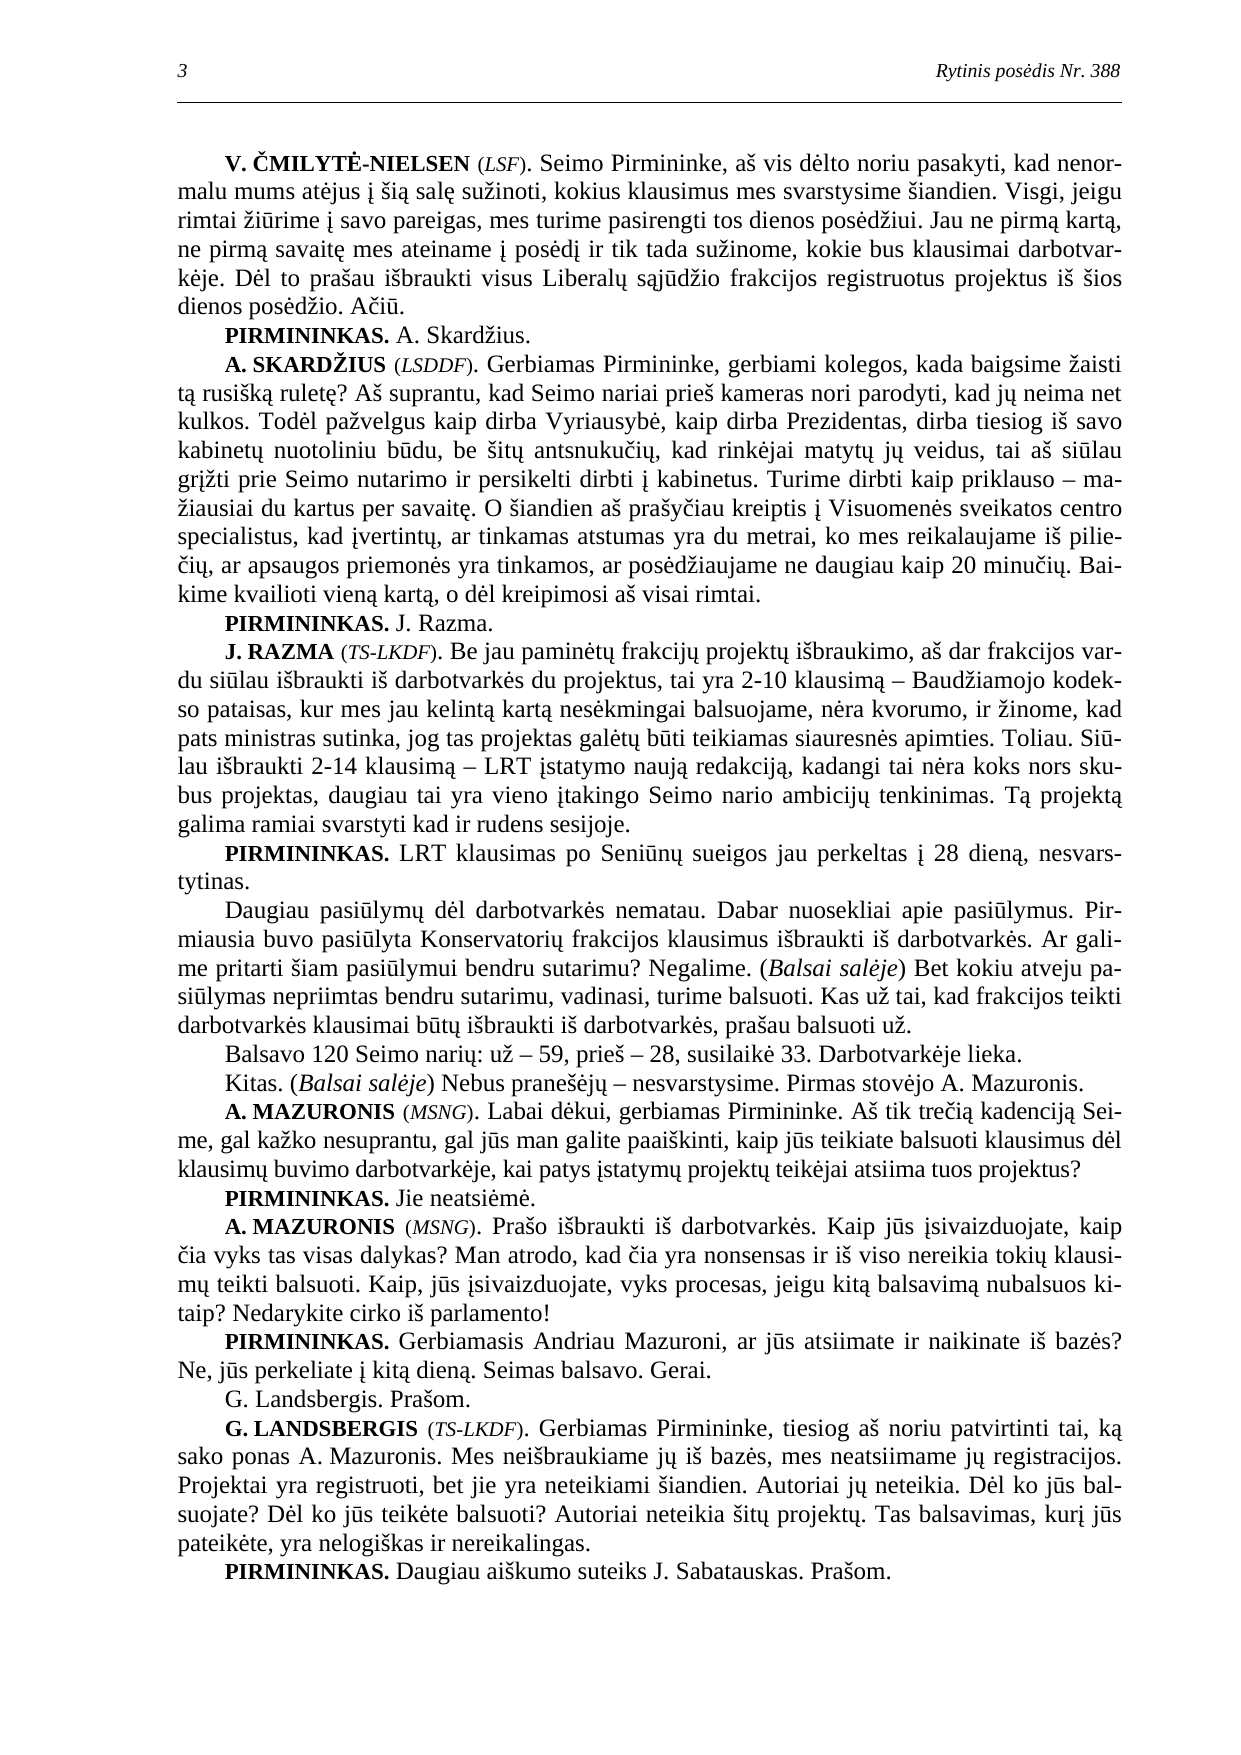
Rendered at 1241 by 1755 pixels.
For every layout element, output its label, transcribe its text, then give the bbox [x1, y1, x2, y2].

text G. Land­sber­gis. Pra­šom. [177, 1384, 1122, 1413]
text J. RAZMA (TS-LKDF). Be jau pa­mi­nė­tų frak­ci­jų pro­jek­tų išbrauki­mo, aš dar frak­ci­jos var­du siū­lau išbrauk­ti iš dar­bo­tvarkės du pro­jek­tus, tai yra 2-10 klau­si­mą – Bau­džia­mo­jo ko­dek­so pa­tai­sas, kur mes jau ke­lin­tą kar­tą ne­sėk­min­gai bal­suo­ja­me, nė­ra kvo­ru­mo, ir ži­no­me, kad pats mi­nist­ras su­tin­ka, jog tas pro­jek­tas ga­lė­tų bū­ti tei­kia­mas siau­res­nės ap­im­ties. To­liau. Siū­lau iš­brauk­ti 2-14 klau­si­mą – LRT įsta­ty­mo nau­ją re­dak­ci­ją, ka­dan­gi tai nė­ra koks nors sku­bus pro­jek­tas, dau­giau tai yra vie­no įta­kin­go Sei­mo na­rio am­bi­ci­jų ten­ki­ni­mas. Tą pro­jek­tą ga­li­ma ra­miai svars­ty­ti kad ir ru­dens se­si­jo­je. [177, 636, 1122, 838]
text Ki­tas. (Bal­sai sa­lė­je) Ne­bus pra­ne­šė­jų – ne­svars­ty­si­me. Pir­mas sto­vė­jo A. Ma­zu­ro­nis. [177, 1068, 1122, 1096]
text PIRMININKAS. J. Raz­ma. [177, 608, 1122, 636]
text PIRMININKAS. Jie ne­at­si­ė­mė. [177, 1183, 1122, 1211]
text Dau­giau pa­siū­ly­mų dėl dar­bo­tvarkės ne­ma­tau. Da­bar nuo­sek­liai apie pa­siū­ly­mus. Pir­miau­sia bu­vo pa­siū­ly­ta Kon­ser­va­to­rių frak­ci­jos klau­si­mus iš­brauk­ti iš dar­bo­tvarkės. Ar ga­li­me pri­tar­ti šiam pa­siū­ly­mui ben­dru su­ta­ri­mu? Ne­ga­li­me. (Bal­sai sa­lė­je) Bet ko­kiu at­ve­ju pa­siū­ly­mas ne­pri­im­tas ben­dru su­ta­ri­mu, va­di­na­si, tu­ri­me bal­suo­ti. Kas už tai, kad frak­ci­jos teik­ti dar­bo­tvarkės klau­si­mai bū­tų iš­brauk­ti iš dar­bo­tvarkės, pra­šau bal­suo­ti už. [177, 895, 1122, 1039]
text Bal­sa­vo 120 Sei­mo na­rių: už – 59, prieš – 28, su­si­lai­kė 33. Dar­bo­tvarkėje lie­ka. [177, 1039, 1122, 1068]
text A. SKARDŽIUS (LSDDF). Ger­bia­mas Pir­mi­nin­ke, ger­bia­mi ko­le­gos, ka­da baig­si­me žais­ti tą ru­siš­ką ru­le­tę? Aš su­pran­tu, kad Sei­mo na­riai prieš ka­me­ras no­ri pa­ro­dy­ti, kad jų ne­ima net kul­kos. To­dėl pa­žvel­gus kaip dir­ba Vy­riau­sy­bė, kaip dir­ba Pre­zi­den­tas, dir­ba tie­siog iš sa­vo ka­bi­ne­tų nuo­to­li­niu bū­du, be ši­tų ant­snu­ku­čių, kad rin­kė­jai ma­ty­tų jų vei­dus, tai aš siū­lau grįž­ti prie Sei­mo nu­ta­ri­mo ir per­si­kel­ti dirb­ti į ka­bi­ne­tus. Tu­ri­me dirb­ti kaip pri­klau­so – ma­žiau­siai du kar­tus per sa­vai­tę. O šian­dien aš pra­šy­čiau kreip­tis į Vi­suo­me­nės svei­ka­tos cen­tro spe­cia­lis­tus, kad įver­tin­tų, ar tin­ka­mas at­stu­mas yra du met­rai, ko mes rei­ka­lau­ja­me iš pi­lie­čių, ar ap­sau­gos prie­mo­nės yra tin­ka­mos, ar po­sė­džiau­ja­me ne dau­giau kaip 20 mi­nu­čių. Bai­ki­me kvai­lio­ti vie­ną kar­tą, o dėl krei­pi­mo­si aš vi­sai rim­tai. [177, 349, 1122, 608]
text PIRMININKAS. Dau­giau aiš­ku­mo su­teiks J. Sa­ba­taus­kas. Pra­šom. [177, 1556, 1122, 1585]
text V. ČMILYTĖ-NIELSEN (LSF). Sei­mo Pir­mi­nin­ke, aš vis dėl­to no­riu pa­sa­ky­ti, kad ne­nor­ma­lu mums at­ėjus į šią sa­lę su­ži­no­ti, ko­kius klau­si­mus mes svars­ty­si­me šian­dien. Vis­gi, jei­gu rim­tai žiū­ri­me į sa­vo pa­rei­gas, mes tu­ri­me pa­si­reng­ti tos die­nos po­sė­džiui. Jau ne pir­mą kar­tą, ne pir­mą sa­vai­tę mes at­ei­na­me į po­sė­dį ir tik ta­da su­ži­no­me, ko­kie bus klau­si­mai dar­bo­tvar­kėje. Dėl ­to pra­šau iš­brauk­ti vi­sus Li­be­ra­lų są­jū­džio frak­ci­jos re­gist­ruo­tus pro­jek­tus iš šios die­nos po­sė­džio. Ačiū. [177, 148, 1122, 320]
text A. MAZURONIS (MSNG). Pra­šo iš­brauk­ti iš dar­bo­tvarkės. Kaip jūs įsi­vaiz­duo­ja­te, kaip čia vyks tas vi­sas da­ly­kas? Man at­ro­do, kad čia yra non­sen­sas ir iš vi­so ne­rei­kia to­kių klau­si­mų teik­ti bal­suo­ti. Kaip, jūs įsi­vaiz­duo­ja­te, vyks pro­ce­sas, jei­gu ki­tą bal­sa­vi­mą nu­bal­suos ki­taip? Ne­da­ry­ki­te cir­ko iš par­la­men­to! [177, 1211, 1122, 1326]
text PIRMININKAS. Ger­bia­ma­sis An­driau Ma­zu­ro­ni, ar jūs at­si­i­ma­te ir nai­ki­na­te iš ba­zės? Ne, jūs per­ke­lia­te į ki­tą die­ną. Sei­mas bal­sa­vo. Ge­rai. [177, 1326, 1122, 1384]
text A. MAZURONIS (MSNG). La­bai dė­kui, ger­bia­mas Pir­mi­nin­ke. Aš tik tre­čią ka­den­ci­ją Sei­me, gal kaž­ko ne­su­pran­tu, gal jūs man ga­li­te pa­aiš­kin­ti, kaip jūs tei­kia­te bal­suo­ti klau­si­mus dėl klau­si­mų bu­vi­mo dar­bo­tvarkėje, kai pa­tys įsta­ty­mų pro­jek­tų tei­kė­jai at­si­i­ma tuos pro­jek­tus? [177, 1096, 1122, 1183]
text PIRMININKAS. LRT klau­si­mas po Se­niū­nų su­ei­gos jau per­kel­tas į 28 die­ną, ne­svars­tytinas. [177, 838, 1122, 895]
text G. LANDSBERGIS (TS-LKDF). Ger­bia­mas Pir­mi­nin­ke, tie­siog aš no­riu pa­tvir­tin­ti tai, ką sa­ko po­nas A. Ma­zu­ro­nis. Mes ne­iš­brau­kia­me jų iš ba­zės, mes ne­at­si­i­ma­me jų re­gist­ra­ci­jos. Pro­jek­tai yra re­gist­ruo­ti, bet jie yra ne­tei­kia­mi šian­dien. Au­to­riai jų ne­tei­kia. Dėl ko jūs bal­suo­ja­te? Dėl ko jūs tei­kė­te bal­suo­ti? Au­to­riai ne­tei­kia ši­tų pro­jek­tų. Tas bal­sa­vi­mas, ku­rį jūs pa­tei­kė­te, yra ne­lo­giš­kas ir ne­rei­ka­lin­gas. [177, 1413, 1122, 1556]
text PIRMININKAS. A. Skar­džius. [177, 320, 1122, 349]
